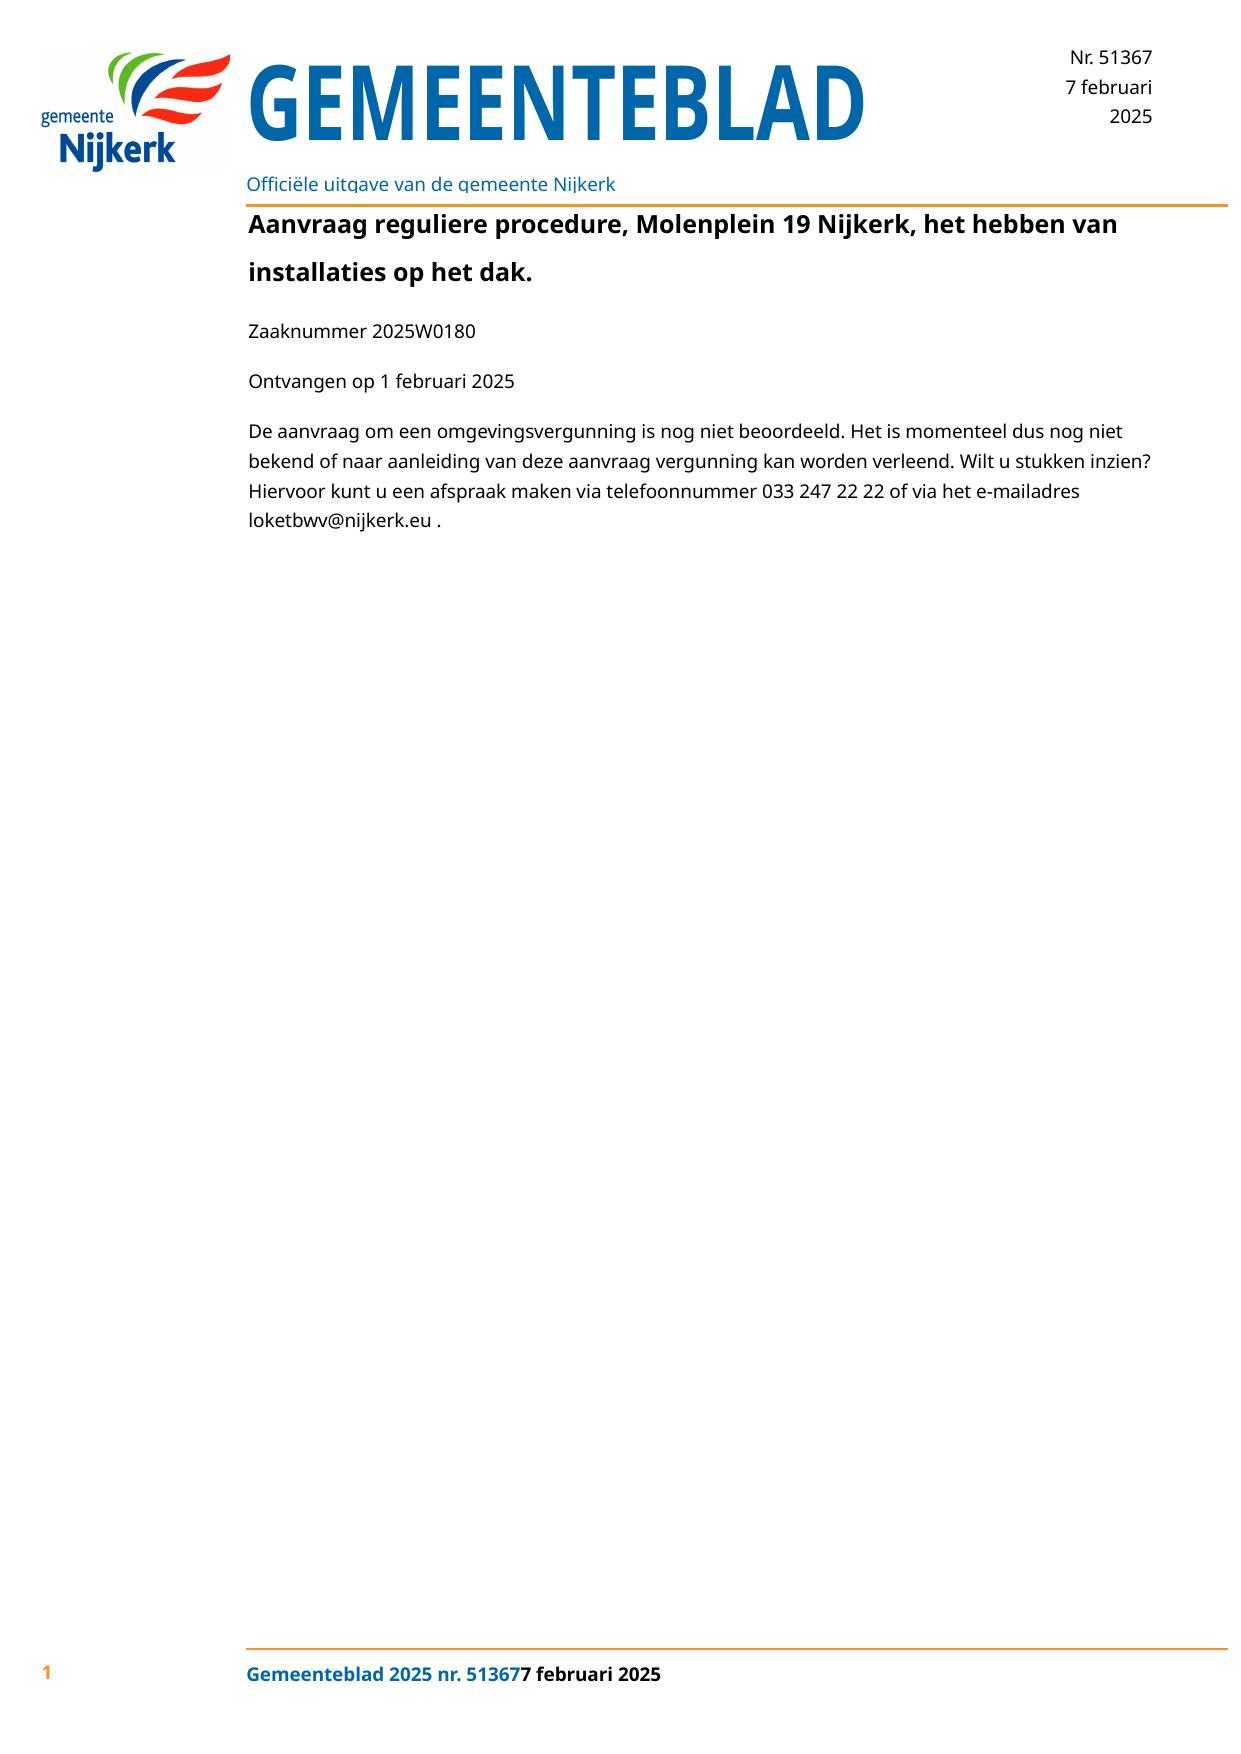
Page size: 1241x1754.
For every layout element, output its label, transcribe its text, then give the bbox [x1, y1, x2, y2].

text De aanvraag om een omgevingsvergunning is nog niet beoordeeld. Het is momenteel dus nog niet bekend of naar aanleiding van deze aanvraag vergunning kan worden verleend. Wilt u stukken inzien? Hiervoor kunt u een afspraak maken via telefoonnummer 033 247 22 22 of via het e-mailadres loketbwv@nijkerk.eu . [248, 419, 1152, 533]
text Ontvangen op 1 februari 2025 [248, 368, 1152, 394]
text Zaaknummer 2025W0180 [248, 318, 1152, 344]
picture [41, 47, 231, 172]
text Aanvraag reguliere procedure, Molenplein 19 Nijkerk, het hebben van installaties op het dak. [248, 207, 1152, 288]
